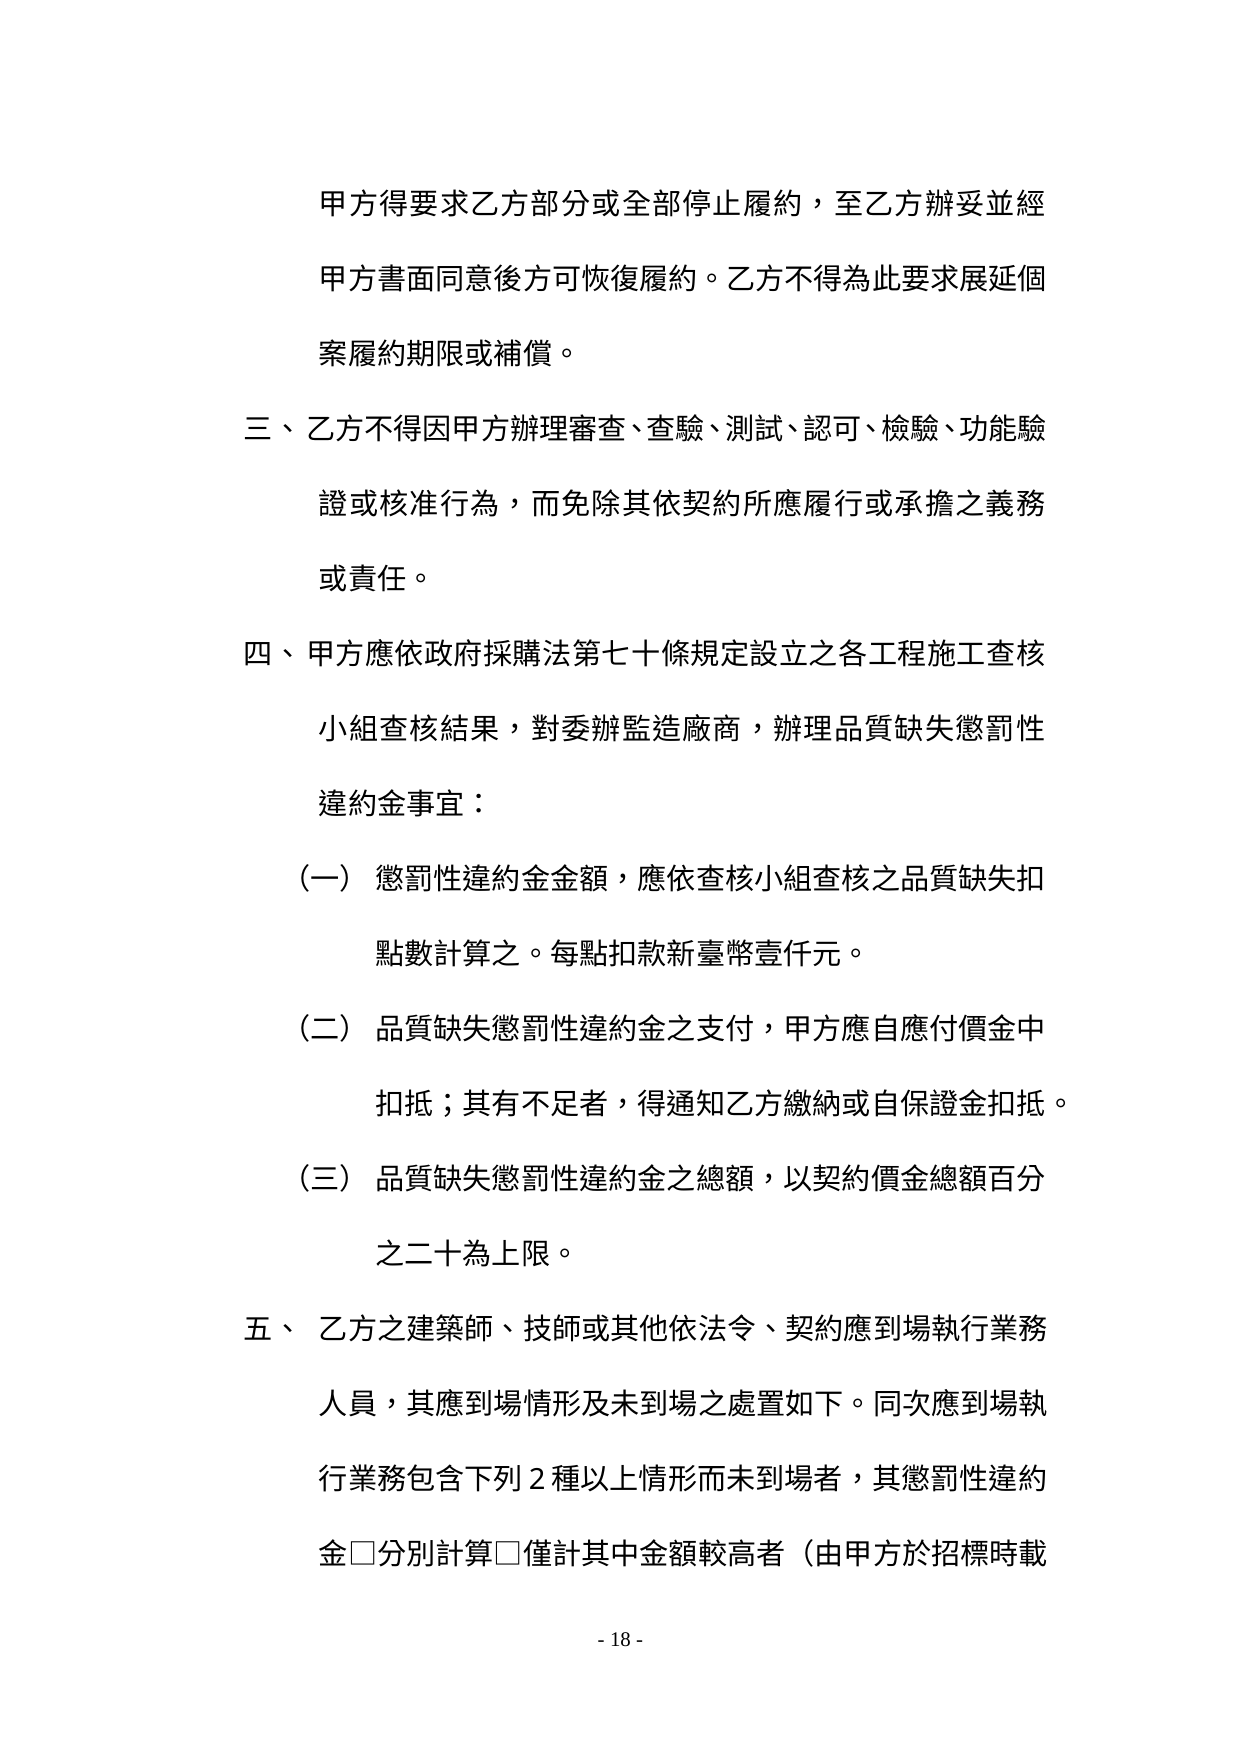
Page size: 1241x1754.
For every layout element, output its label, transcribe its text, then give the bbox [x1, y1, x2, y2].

list 品質缺失懲罰性違約金之支付，甲方應自應付價金中扣抵；其有不足者，得通知乙方繳納或自保證金扣抵。 [281, 989, 1053, 1139]
list 乙方不得因甲方辦理審查、查驗、測試、認可、檢驗、功能驗證或核准行為，而免除其依契約所應履行或承擔之義務或責任。 [244, 389, 1047, 614]
list 品質缺失懲罰性違約金之總額，以契約價金總額百分之二十為上限。 [281, 1139, 1053, 1289]
list 懲罰性違約金金額，應依查核小組查核之品質缺失扣點數計算之。每點扣款新臺幣壹仟元。 [281, 839, 1053, 989]
text 五、 乙方之建築師、技師或其他依法令、契約應到場執行業務人員，其應到場情形及未到場之處置如下。同次應到場執行業務包含下列2種以上情形而未到場者，其懲罰性違約金□分別計算□僅計其中金額較高者（由甲方於招標時載 [244, 1289, 1053, 1589]
list 甲方應依政府採購法第七十條規定設立之各工程施工查核小組查核結果，對委辦監造廠商，辦理品質缺失懲罰性違約金事宜： [244, 614, 1047, 839]
list 甲方於乙方履約期間如發現乙方履約品質或進度不符合契約規定，得通知乙方限期改善或改正。乙方逾期未辦妥時，甲方得要求乙方部分或全部停止履約，至乙方辦妥並經甲方書面同意後方可恢復履約。乙方不得為此要求展延個案履約期限或補償。 [244, 164, 1047, 389]
